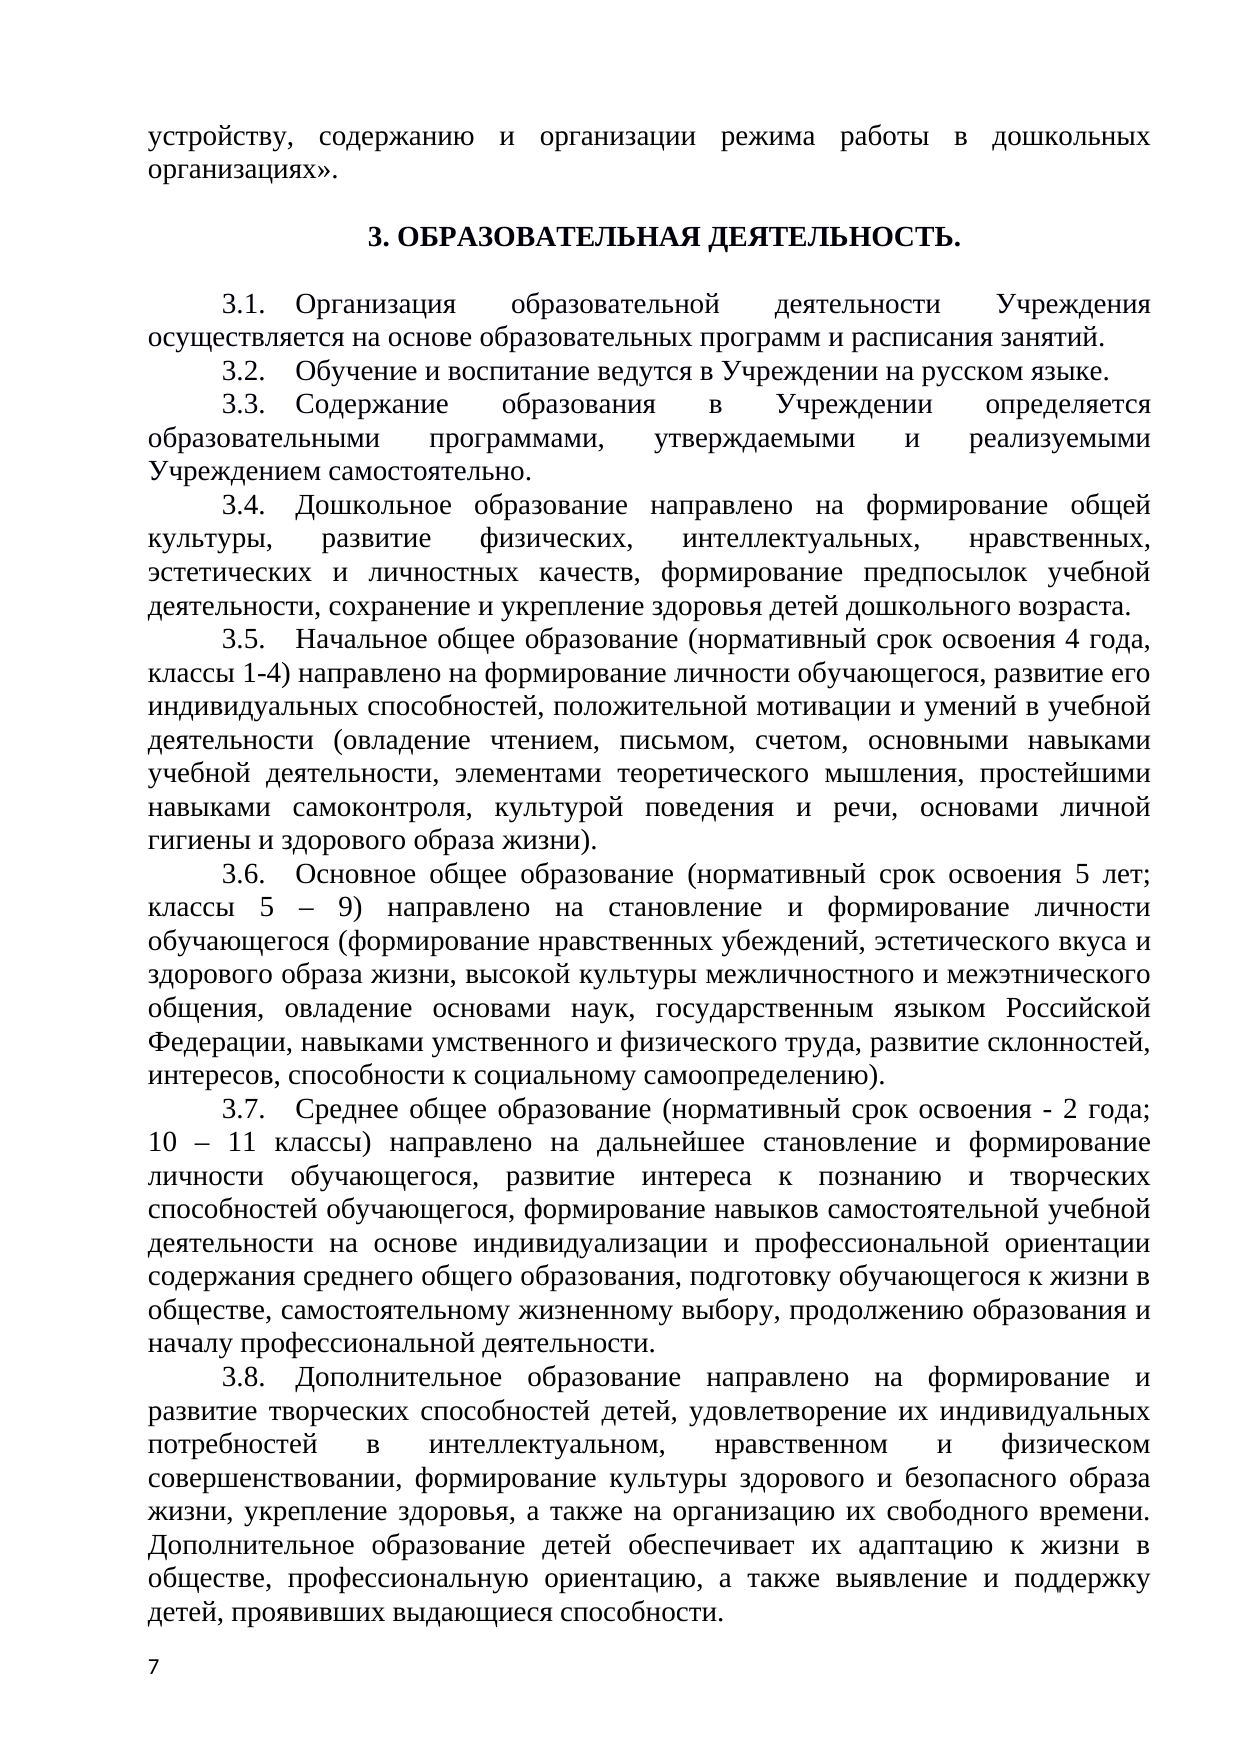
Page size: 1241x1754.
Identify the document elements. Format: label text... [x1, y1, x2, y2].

list Содержание образования в Учреждении определяется образовательными программами, утверждаемыми и реализуемыми Учреждением самостоятельно. [148, 386, 1152, 487]
list Обучение и воспитание ведутся в Учреждении на русском языке. [148, 353, 1152, 386]
text 3. ОБРАЗОВАТЕЛЬНАЯ ДЕЯТЕЛЬНОСТЬ. [177, 219, 1152, 252]
list Основное общее образование (нормативный срок освоения 5 лет; классы 5 – 9) направлено на становление и формирование личности обучающегося (формирование нравственных убеждений, эстетического вкуса и здорового образа жизни, высокой культуры межличностного и межэтнического общения, овладение основами наук, государственным языком Российской Федерации, навыками умственного и физического труда, развитие склонностей, интересов, способности к социальному самоопределению). [148, 856, 1152, 1091]
list Начальное общее образование (нормативный срок освоения 4 года, классы 1-4) направлено на формирование личности обучающегося, развитие его индивидуальных способностей, положительной мотивации и умений в учебной деятельности (овладение чтением, письмом, счетом, основными навыками учебной деятельности, элементами теоретического мышления, простейшими навыками самоконтроля, культурой поведения и речи, основами личной гигиены и здорового образа жизни). [148, 621, 1152, 856]
text устройству, содержанию и организации режима работы в дошкольных организациях». [148, 118, 1152, 185]
list Дошкольное образование направлено на формирование общей культуры, развитие физических, интеллектуальных, нравственных, эстетических и личностных качеств, формирование предпосылок учебной деятельности, сохранение и укрепление здоровья детей дошкольного возраста. [148, 487, 1152, 621]
list Дополнительное образование направлено на формирование и развитие творческих способностей детей, удовлетворение их индивидуальных потребностей в интеллектуальном, нравственном и физическом совершенствовании, формирование культуры здорового и безопасного образа жизни, укрепление здоровья, а также на организацию их свободного времени. Дополнительное образование детей обеспечивает их адаптацию к жизни в обществе, профессиональную ориентацию, а также выявление и поддержку детей, проявивших выдающиеся способности. [148, 1359, 1152, 1627]
list Организация образовательной деятельности Учреждения осуществляется на основе образовательных программ и расписания занятий. [148, 286, 1152, 353]
list Среднее общее образование (нормативный срок освоения - 2 года; 10 – 11 классы) направлено на дальнейшее становление и формирование личности обучающегося, развитие интереса к познанию и творческих способностей обучающегося, формирование навыков самостоятельной учебной деятельности на основе индивидуализации и профессиональной ориентации содержания среднего общего образования, подготовку обучающегося к жизни в обществе, самостоятельному жизненному выбору, продолжению образования и началу профессиональной деятельности. [148, 1091, 1152, 1359]
